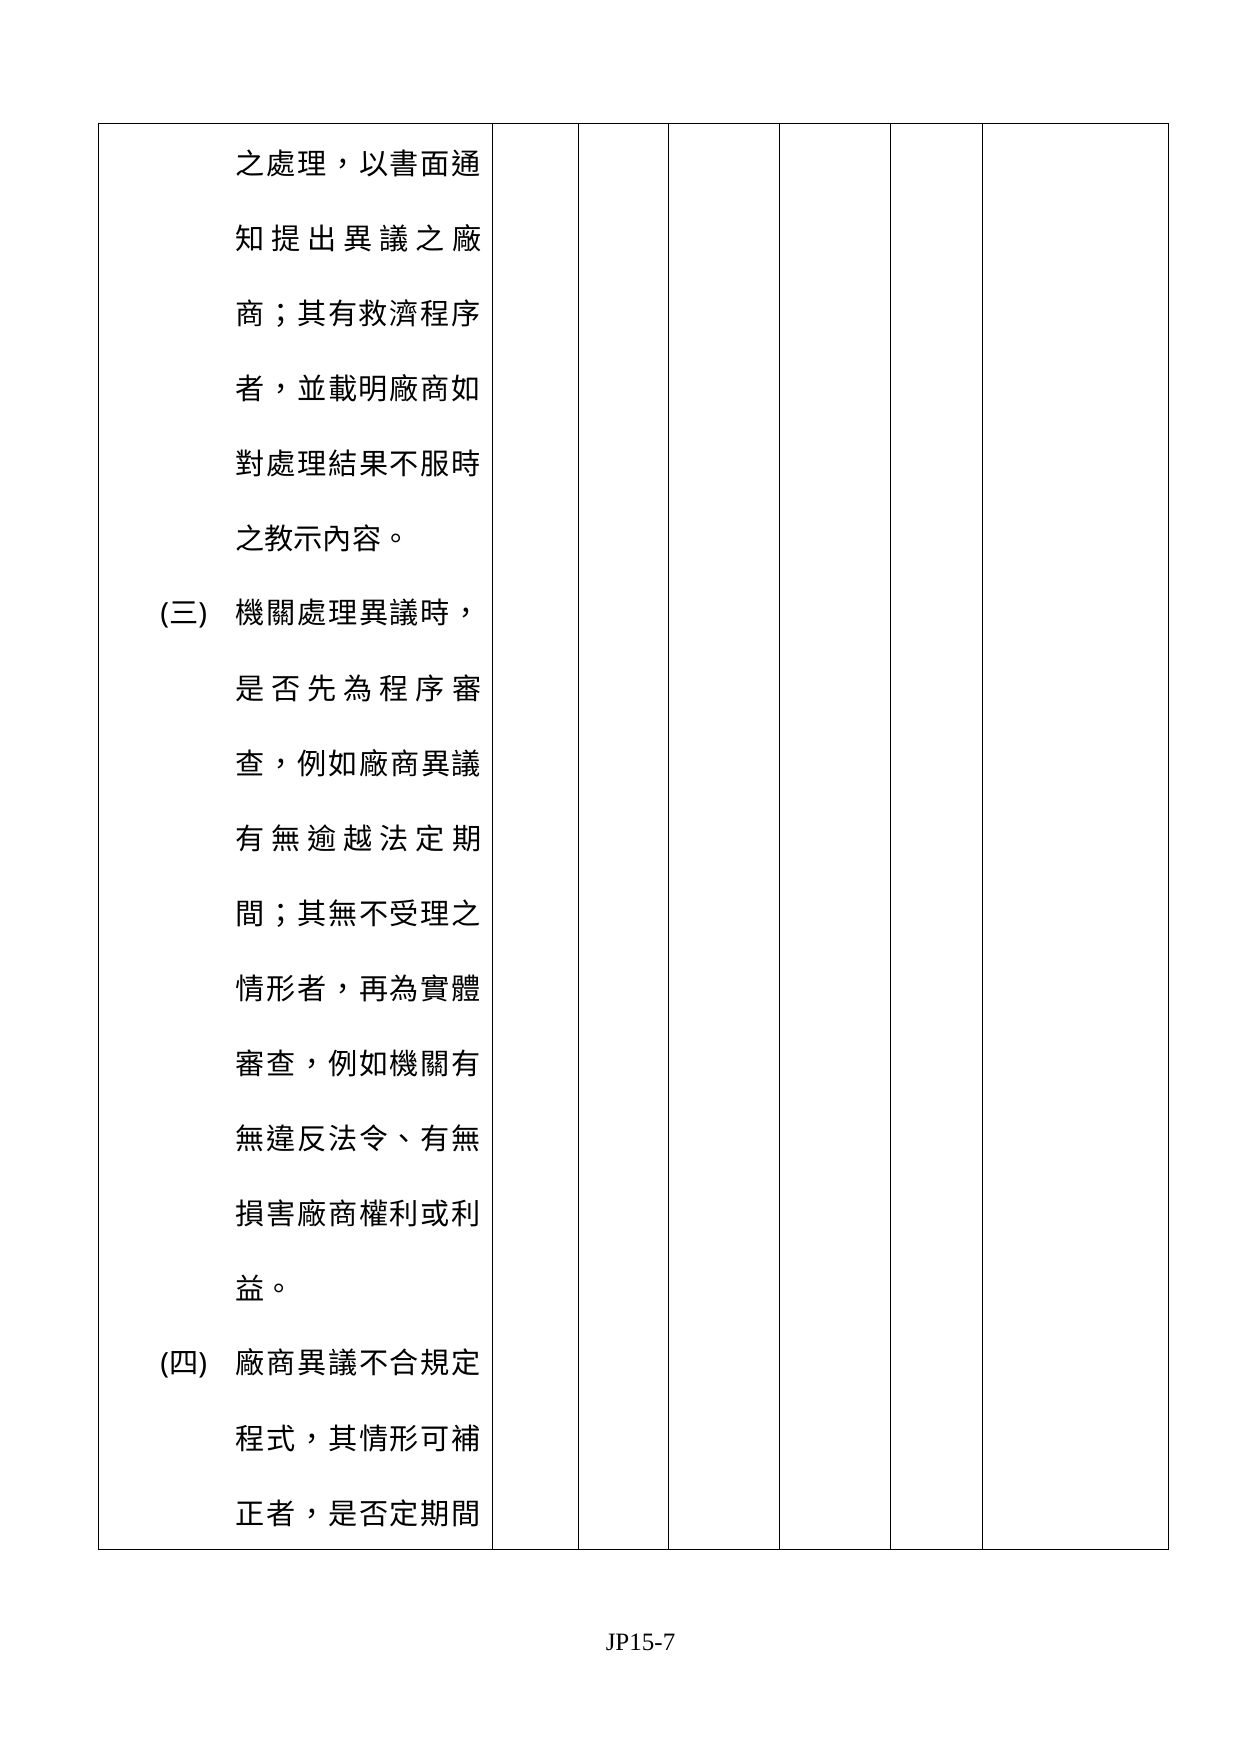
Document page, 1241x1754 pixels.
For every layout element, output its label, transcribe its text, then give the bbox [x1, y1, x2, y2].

table_cell [669, 124, 779, 1549]
table_cell [983, 124, 1168, 1549]
table_cell 處理異議： 就招標、審標、決標之爭議所涉對於廠商之書面通知，是否附記救濟途徑、期間及受理機關等教示內容。 招標機關是否自收受廠商異議之次日起15日內為適當之處理，以書面通知提出異議之廠商；其有救濟程序者，並載明廠商如對處理結果不服時之教示內容。 機關處理異議時，是否先為程序審查，例如廠商異議有無逾越法定期間；其無不受理之情形者，再為實體審查，例如機關有無違反法令、有無損害廠商權利或利益。 廠商異議不合規定程式，其情形可補正者，是否定期間命其補正。 招標機關評估異議事由，認其異議有理由時，是否自行撤銷、變更原處理結果，或暫停採購程序之進行。 處理申訴： 機關是否自收受廠商申訴書副本之次日起10日內，以書面向該管採購申訴審議委員會陳述意見。 廠商提出申訴，招標機關評估其事由，認其申訴有理由者，是否自行撤銷、變更原處理結果，或暫停採購程序之進行。 [99, 124, 492, 1549]
table_cell [780, 124, 890, 1549]
table_cell [579, 124, 668, 1549]
table_cell [493, 124, 578, 1549]
table_cell [891, 124, 982, 1549]
